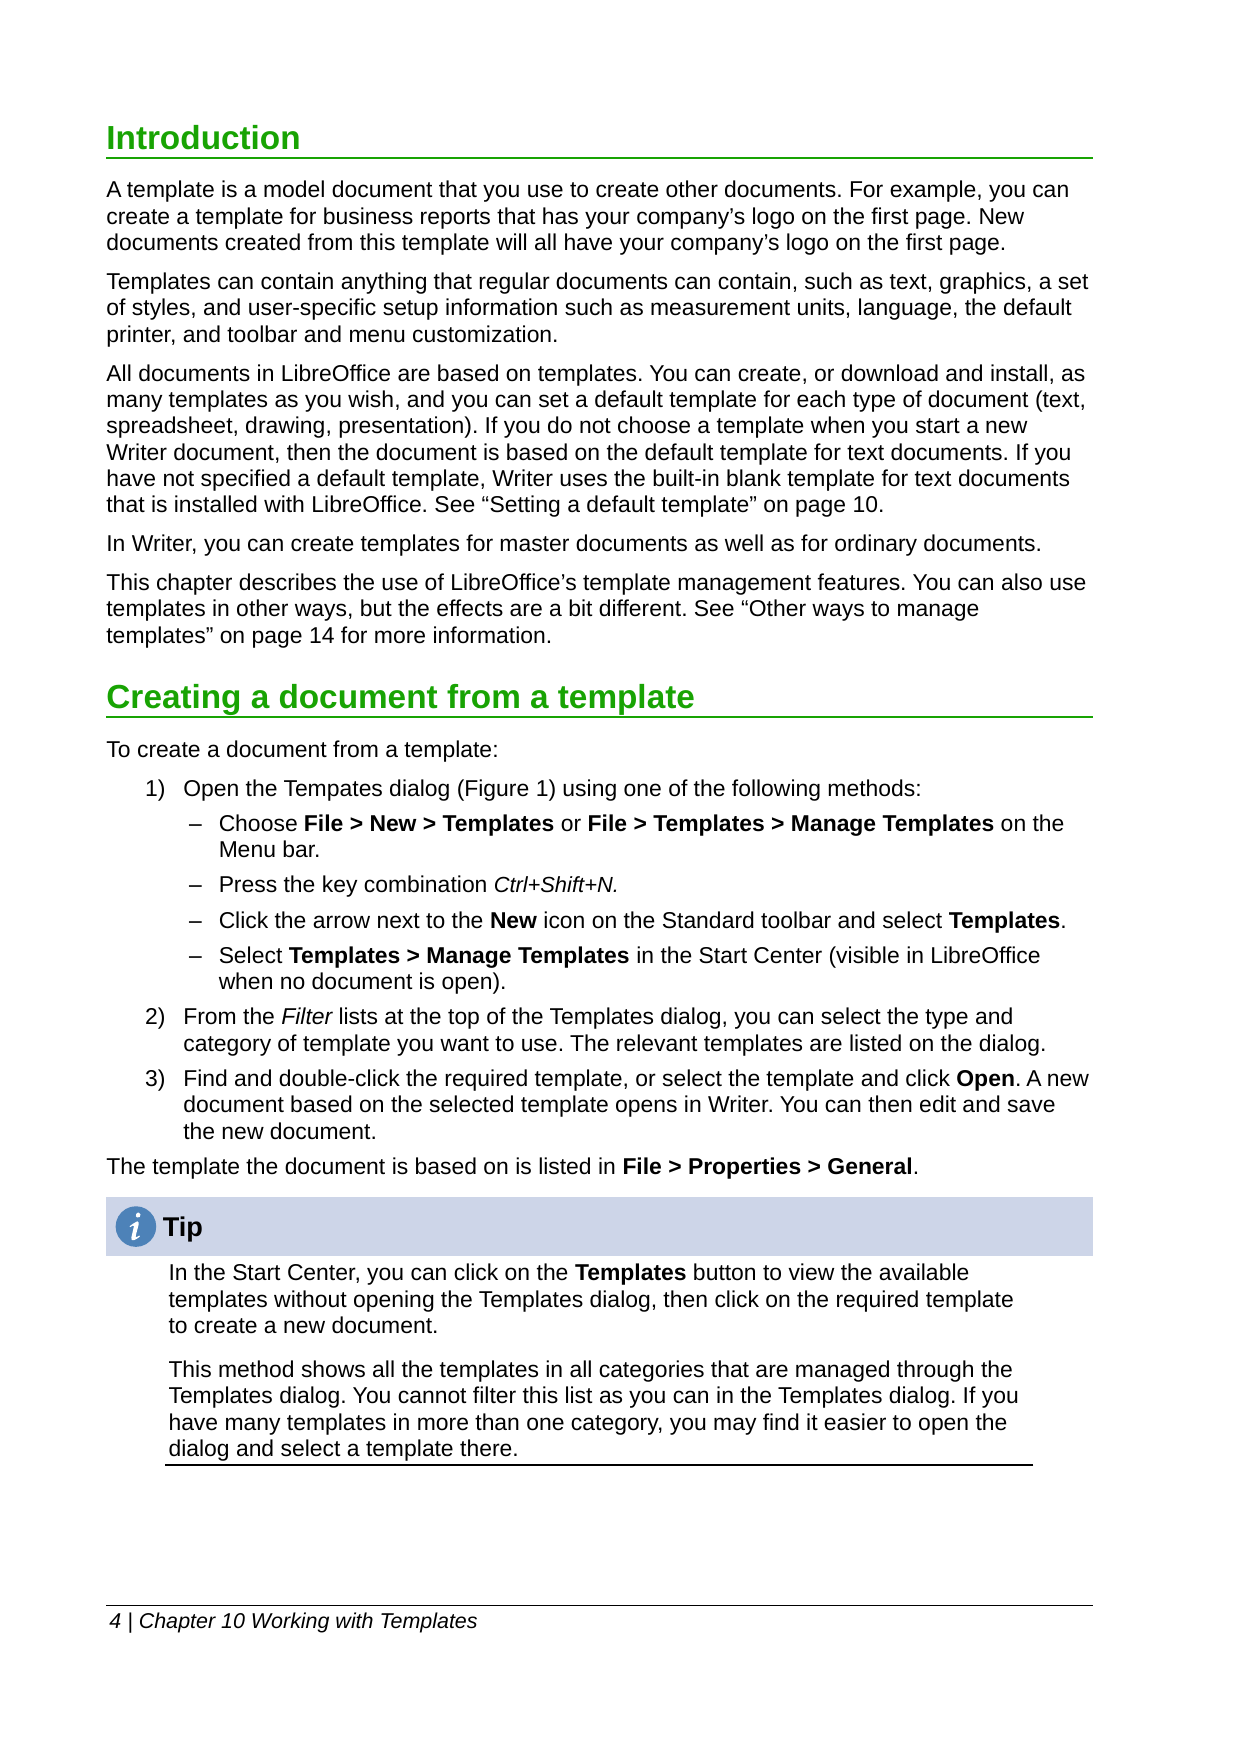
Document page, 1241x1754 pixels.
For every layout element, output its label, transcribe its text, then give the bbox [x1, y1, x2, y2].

list Press the key combination Ctrl+Shift+N. [189, 871, 1093, 898]
subtitle Introduction [106, 118, 1093, 157]
text All documents in LibreOffice are based on templates. You can create, or download and install, as many templates as you wish, and you can set a default template for each type of document (text, spreadsheet, drawing, presentation). If you do not choose a template when you start a new Writer document, then the document is based on the default template for text documents. If you have not specified a default template, Writer uses the built-in blank template for text documents that is installed with LibreOffice. See “Setting a default template” on page 10. [106, 359, 1093, 518]
text This chapter describes the use of LibreOffice’s template management features. You can also use templates in other ways, but the effects are a bit different. See “Other ways to manage templates” on page 14 for more information. [106, 569, 1093, 648]
text In the Start Center, you can click on the Templates button to view the available templates without opening the Templates dialog, then click on the required template to create a new document. [165, 1256, 1033, 1338]
list Find and double-click the required template, or select the template and click Open. A new document based on the selected template opens in Writer. You can then edit and save the new document. [165, 1065, 1093, 1144]
text Templates can contain anything that regular documents can contain, such as text, graphics, a set of styles, and user-specific setup information such as measurement units, language, the default printer, and toolbar and menu customization. [106, 268, 1093, 347]
list Select Templates > Manage Templates in the Start Center (visible in LibreOffice when no document is open). [189, 942, 1093, 994]
subtitle Tip [106, 1197, 1093, 1256]
text This method shows all the templates in all categories that are managed through the Templates dialog. You cannot filter this list as you can in the Templates dialog. If you have many templates in more than one category, you may find it easier to open the dialog and select a template there. [165, 1353, 1033, 1464]
list From the Filter lists at the top of the Templates dialog, you can select the type and category of template you want to use. The relevant templates are listed on the dialog. [165, 1003, 1093, 1056]
list Click the arrow next to the New icon on the Standard toolbar and select Templates. [189, 907, 1093, 933]
list Open the Tempates dialog (Figure 1) using one of the following methods: [165, 774, 1093, 801]
text A template is a model document that you use to create other documents. For example, you can create a template for business reports that has your company’s logo on the first page. New documents created from this template will all have your company’s logo on the first page. [106, 176, 1093, 255]
text The template the document is based on is listed in File > Properties > General. [106, 1153, 1093, 1179]
list To create a document from a template: [106, 736, 1093, 762]
subtitle Creating a document from a template [106, 677, 1093, 716]
list Choose File > New > Templates or File > Templates > Manage Templates on the Menu bar. [189, 810, 1093, 862]
text In Writer, you can create templates for master documents as well as for ordinary documents. [106, 530, 1093, 556]
